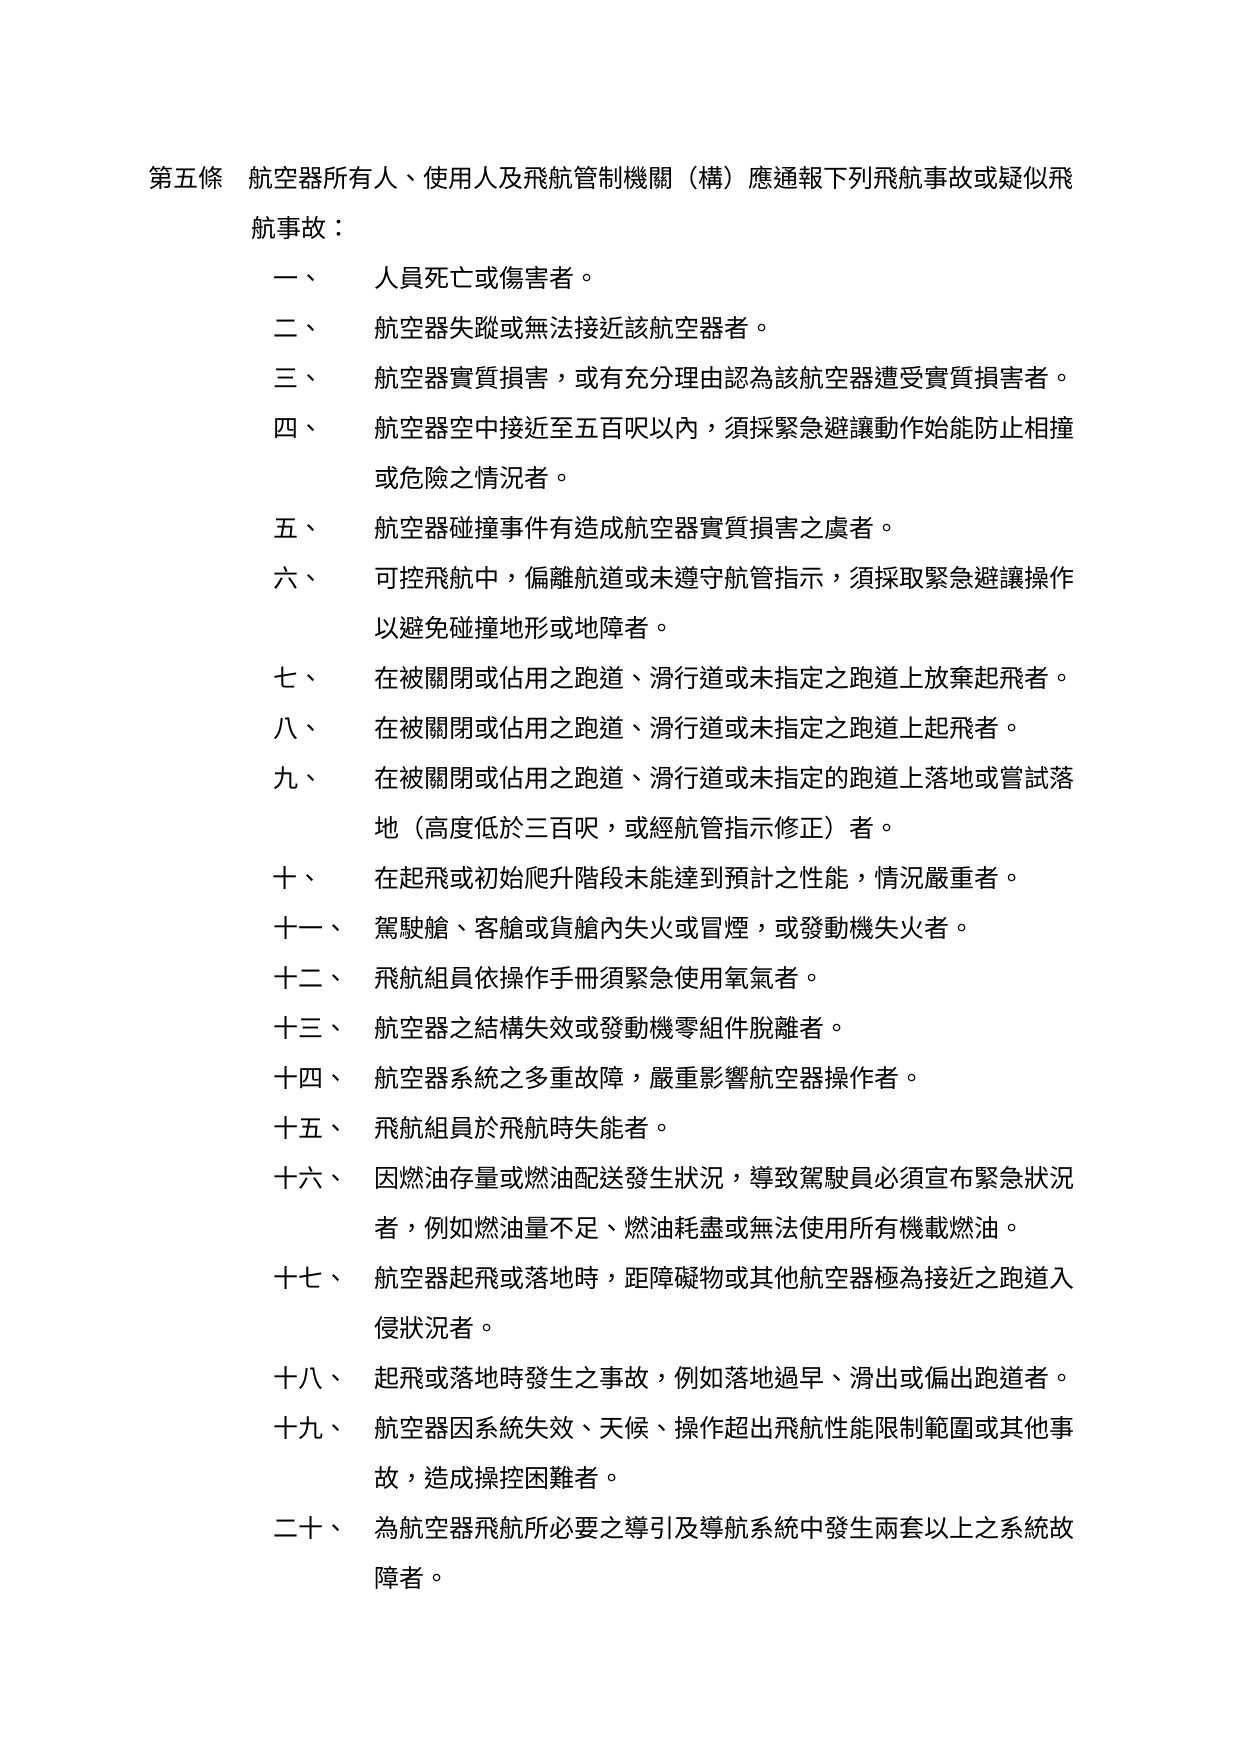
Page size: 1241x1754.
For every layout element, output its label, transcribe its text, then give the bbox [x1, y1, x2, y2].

table_cell 航空器因系統失效、天候、操作超出飛航性能限制範圍或其他事故，造成操控困難者。 [363, 1398, 1093, 1498]
table_cell [263, 1498, 363, 1598]
table_cell [263, 748, 363, 848]
text 第五條 航空器所有人、使用人及飛航管制機關（構）應通報下列飛航事故或疑似飛航事故： [148, 148, 1092, 248]
table_cell [263, 298, 363, 348]
table_cell [263, 848, 363, 898]
table_cell [263, 548, 363, 648]
table_cell [263, 698, 363, 748]
table_cell 航空器實質損害，或有充分理由認為該航空器遭受實質損害者。 [363, 348, 1093, 398]
table_cell 航空器系統之多重故障，嚴重影響航空器操作者。 [363, 1048, 1093, 1098]
table_cell [263, 648, 363, 698]
table_cell [263, 1248, 363, 1348]
table_cell 航空器之結構失效或發動機零組件脫離者。 [363, 998, 1093, 1048]
table_cell 因燃油存量或燃油配送發生狀況，導致駕駛員必須宣布緊急狀況者，例如燃油量不足、燃油耗盡或無法使用所有機載燃油。 [363, 1148, 1093, 1248]
table_cell [263, 1398, 363, 1498]
table_cell [263, 348, 363, 398]
table_cell [263, 998, 363, 1048]
table_cell 航空器空中接近至五百呎以內，須採緊急避讓動作始能防止相撞或危險之情況者。 [363, 398, 1093, 498]
table_cell 為航空器飛航所必要之導引及導航系統中發生兩套以上之系統故障者。 [363, 1498, 1093, 1598]
table_cell [263, 1148, 363, 1248]
table_cell 航空器失蹤或無法接近該航空器者。 [363, 298, 1093, 348]
table_cell 起飛或落地時發生之事故，例如落地過早、滑出或偏出跑道者。 [363, 1348, 1093, 1398]
table_cell 在被關閉或佔用之跑道、滑行道或未指定之跑道上起飛者。 [363, 698, 1093, 748]
table_cell 在被關閉或佔用之跑道、滑行道或未指定的跑道上落地或嘗試落地（高度低於三百呎，或經航管指示修正）者。 [363, 748, 1093, 848]
table_cell [263, 1348, 363, 1398]
table_cell [263, 1048, 363, 1098]
table_cell 駕駛艙、客艙或貨艙內失火或冒煙，或發動機失火者。 [363, 898, 1093, 948]
table_cell [263, 1098, 363, 1148]
table_cell 航空器碰撞事件有造成航空器實質損害之虞者。 [363, 498, 1093, 548]
table_cell [263, 898, 363, 948]
table_cell [263, 398, 363, 498]
table_cell 飛航組員於飛航時失能者。 [363, 1098, 1093, 1148]
table_cell 飛航組員依操作手冊須緊急使用氧氣者。 [363, 948, 1093, 998]
table_cell 在起飛或初始爬升階段未能達到預計之性能，情況嚴重者。 [363, 848, 1093, 898]
table_cell [263, 498, 363, 548]
table_cell 可控飛航中，偏離航道或未遵守航管指示，須採取緊急避讓操作以避免碰撞地形或地障者。 [363, 548, 1093, 648]
table_cell 航空器起飛或落地時，距障礙物或其他航空器極為接近之跑道入侵狀況者。 [363, 1248, 1093, 1348]
table_header [263, 248, 363, 298]
table_header 人員死亡或傷害者。 [363, 248, 1093, 298]
table_cell [263, 948, 363, 998]
table_cell 在被關閉或佔用之跑道、滑行道或未指定之跑道上放棄起飛者。 [363, 648, 1093, 698]
